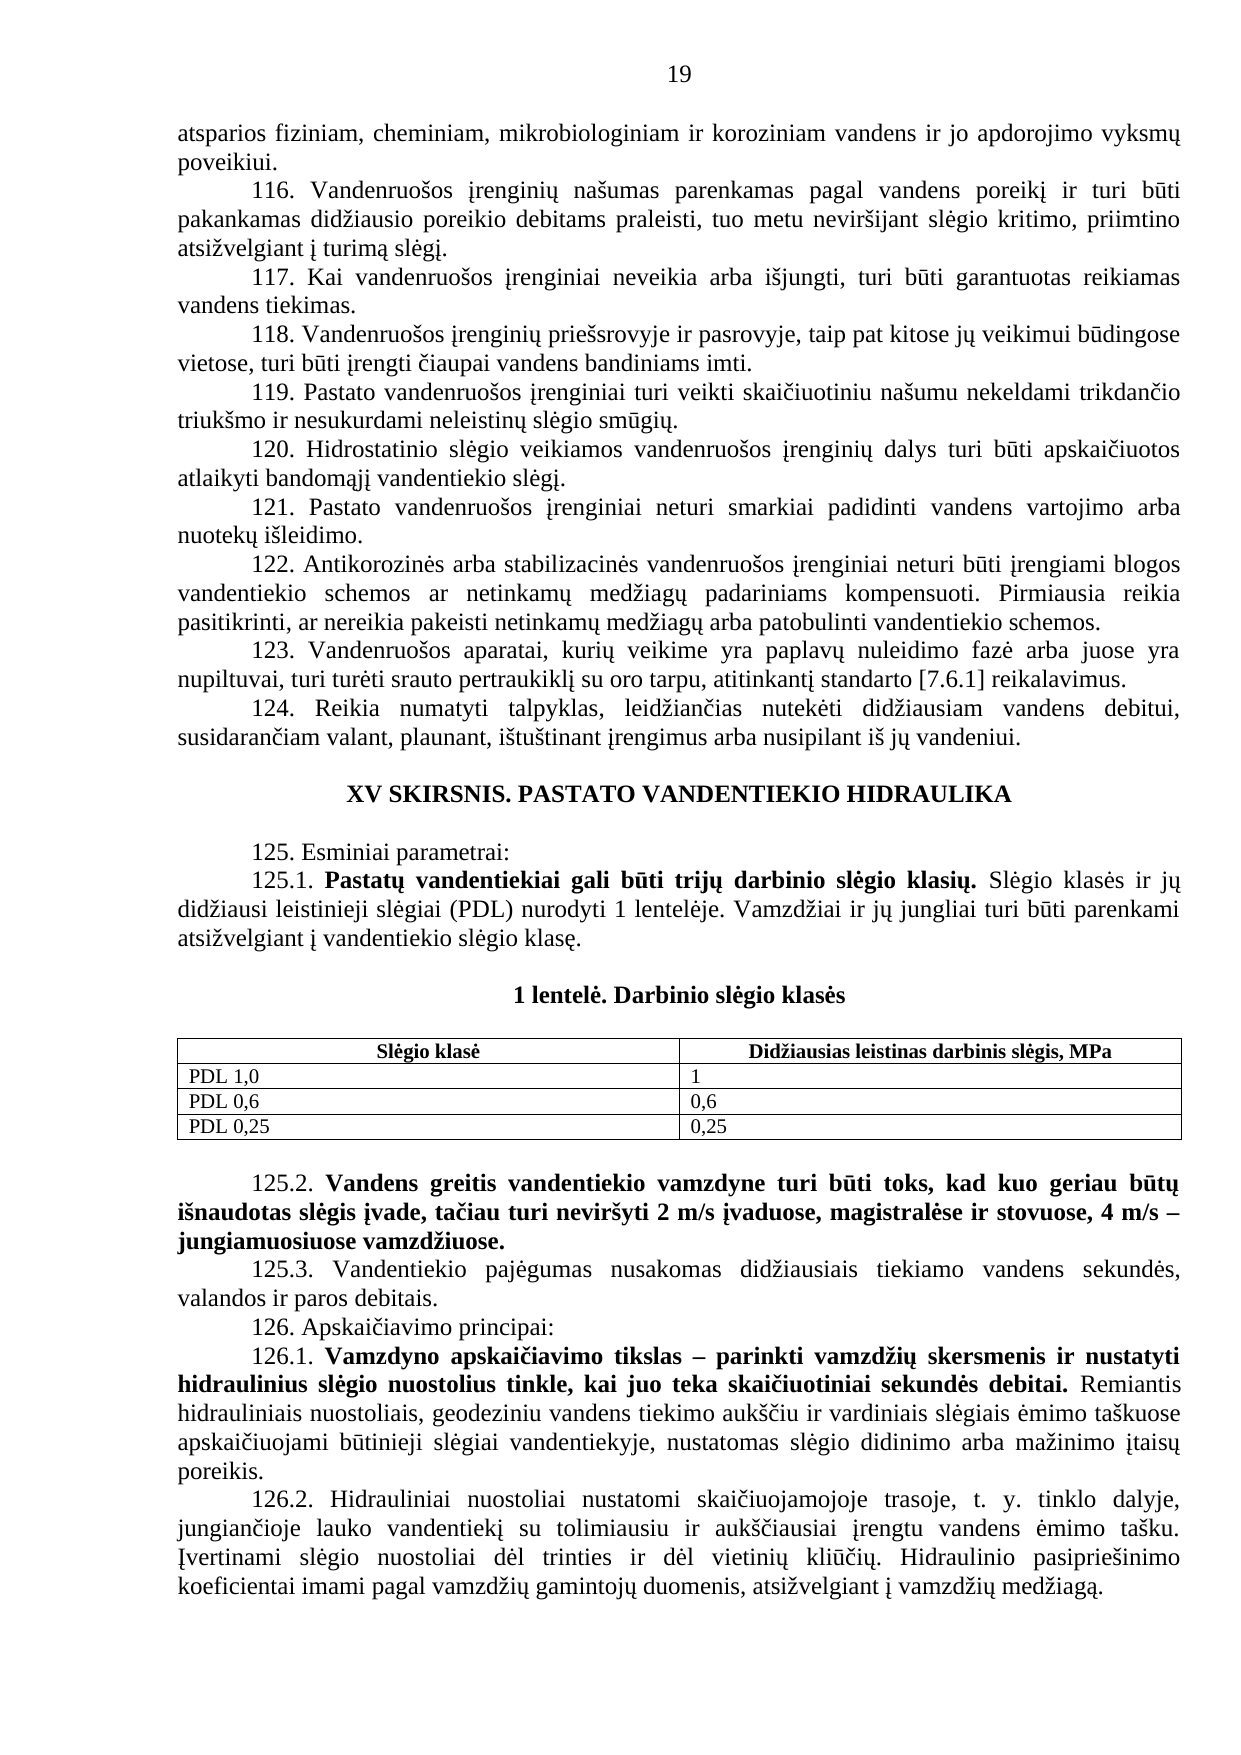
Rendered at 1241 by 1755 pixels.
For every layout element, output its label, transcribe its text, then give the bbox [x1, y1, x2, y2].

text XV SKIRSNIS. PASTATO VANDENTIEKIO HIDRAULIKA [177, 779, 1181, 808]
text 125.2. Vandens greitis vandentiekio vamzdyne turi būti toks, kad kuo geriau būtų išnaudotas slėgis įvade, tačiau turi neviršyti 2 m/s įvaduose, magistralėse ir stovuose, 4 m/s – jungiamuosiuose vamzdžiuose. [177, 1168, 1181, 1254]
text 126. Apskaičiavimo principai: [177, 1312, 1181, 1341]
table_cell PDL 1,0 [178, 1064, 679, 1088]
text 123. Vandenruošos aparatai, kurių veikime yra paplavų nuleidimo fazė arba juose yra nupiltuvai, turi turėti srauto pertraukiklį su oro tarpu, atitinkantį standarto [7.6.1] reikalavimus. [177, 636, 1181, 693]
table_cell 0,25 [680, 1115, 1181, 1138]
table_cell 0,6 [680, 1089, 1181, 1113]
table_cell PDL 0,6 [178, 1089, 679, 1113]
table_header Slėgio klasė [178, 1039, 679, 1063]
text 126.2. Hidrauliniai nuostoliai nustatomi skaičiuojamojoje trasoje, t. y. tinklo dalyje, jungiančioje lauko vandentiekį su tolimiausiu ir aukščiausiai įrengtu vandens ėmimo tašku. Įvertinami slėgio nuostoliai dėl trinties ir dėl vietinių kliūčių. Hidraulinio pasipriešinimo koeficientai imami pagal vamzdžių gamintojų duomenis, atsižvelgiant į vamzdžių medžiagą. [177, 1484, 1181, 1599]
text 124. Reikia numatyti talpyklas, leidžiančias nutekėti didžiausiam vandens debitui, susidarančiam valant, plaunant, ištuštinant įrengimus arba nusipilant iš jų vandeniui. [177, 693, 1181, 751]
text 117. Kai vandenruošos įrenginiai neveikia arba išjungti, turi būti garantuotas reikiamas vandens tiekimas. [177, 262, 1181, 319]
text 121. Pastato vandenruošos įrenginiai neturi smarkiai padidinti vandens vartojimo arba nuotekų išleidimo. [177, 492, 1181, 549]
table_cell 1 [680, 1064, 1181, 1088]
text 122. Antikorozinės arba stabilizacinės vandenruošos įrenginiai neturi būti įrengiami blogos vandentiekio schemos ar netinkamų medžiagų padariniams kompensuoti. Pirmiausia reikia pasitikrinti, ar nereikia pakeisti netinkamų medžiagų arba patobulinti vandentiekio schemos. [177, 549, 1181, 636]
text 125.1. Pastatų vandentiekiai gali būti trijų darbinio slėgio klasių. Slėgio klasės ir jų didžiausi leistinieji slėgiai (PDL) nurodyti 1 lentelėje. Vamzdžiai ir jų jungliai turi būti parenkami atsižvelgiant į vandentiekio slėgio klasę. [177, 866, 1181, 952]
text 1 lentelė. Darbinio slėgio klasės [177, 981, 1181, 1009]
text 116. Vandenruošos įrenginių našumas parenkamas pagal vandens poreikį ir turi būti pakankamas didžiausio poreikio debitams praleisti, tuo metu neviršijant slėgio kritimo, priimtino atsižvelgiant į turimą slėgį. [177, 176, 1181, 262]
text atsparios fiziniam, cheminiam, mikrobiologiniam ir koroziniam vandens ir jo apdorojimo vyksmų poveikiui. [177, 118, 1181, 176]
text 125. Esminiai parametrai: [177, 837, 1181, 866]
table_cell PDL 0,25 [178, 1115, 679, 1138]
text 126.1. Vamzdyno apskaičiavimo tikslas – parinkti vamzdžių skersmenis ir nustatyti hidraulinius slėgio nuostolius tinkle, kai juo teka skaičiuotiniai sekundės debitai. Remiantis hidrauliniais nuostoliais, geodeziniu vandens tiekimo aukščiu ir vardiniais slėgiais ėmimo taškuose apskaičiuojami būtinieji slėgiai vandentiekyje, nustatomas slėgio didinimo arba mažinimo įtaisų poreikis. [177, 1341, 1181, 1484]
text 120. Hidrostatinio slėgio veikiamos vandenruošos įrenginių dalys turi būti apskaičiuotos atlaikyti bandomąjį vandentiekio slėgį. [177, 434, 1181, 492]
text 119. Pastato vandenruošos įrenginiai turi veikti skaičiuotiniu našumu nekeldami trikdančio triukšmo ir nesukurdami neleistinų slėgio smūgių. [177, 377, 1181, 434]
text 125.3. Vandentiekio pajėgumas nusakomas didžiausiais tiekiamo vandens sekundės, valandos ir paros debitais. [177, 1254, 1181, 1312]
text 118. Vandenruošos įrenginių priešsrovyje ir pasrovyje, taip pat kitose jų veikimui būdingose vietose, turi būti įrengti čiaupai vandens bandiniams imti. [177, 319, 1181, 377]
table_header Didžiausias leistinas darbinis slėgis, MPa [680, 1039, 1181, 1063]
